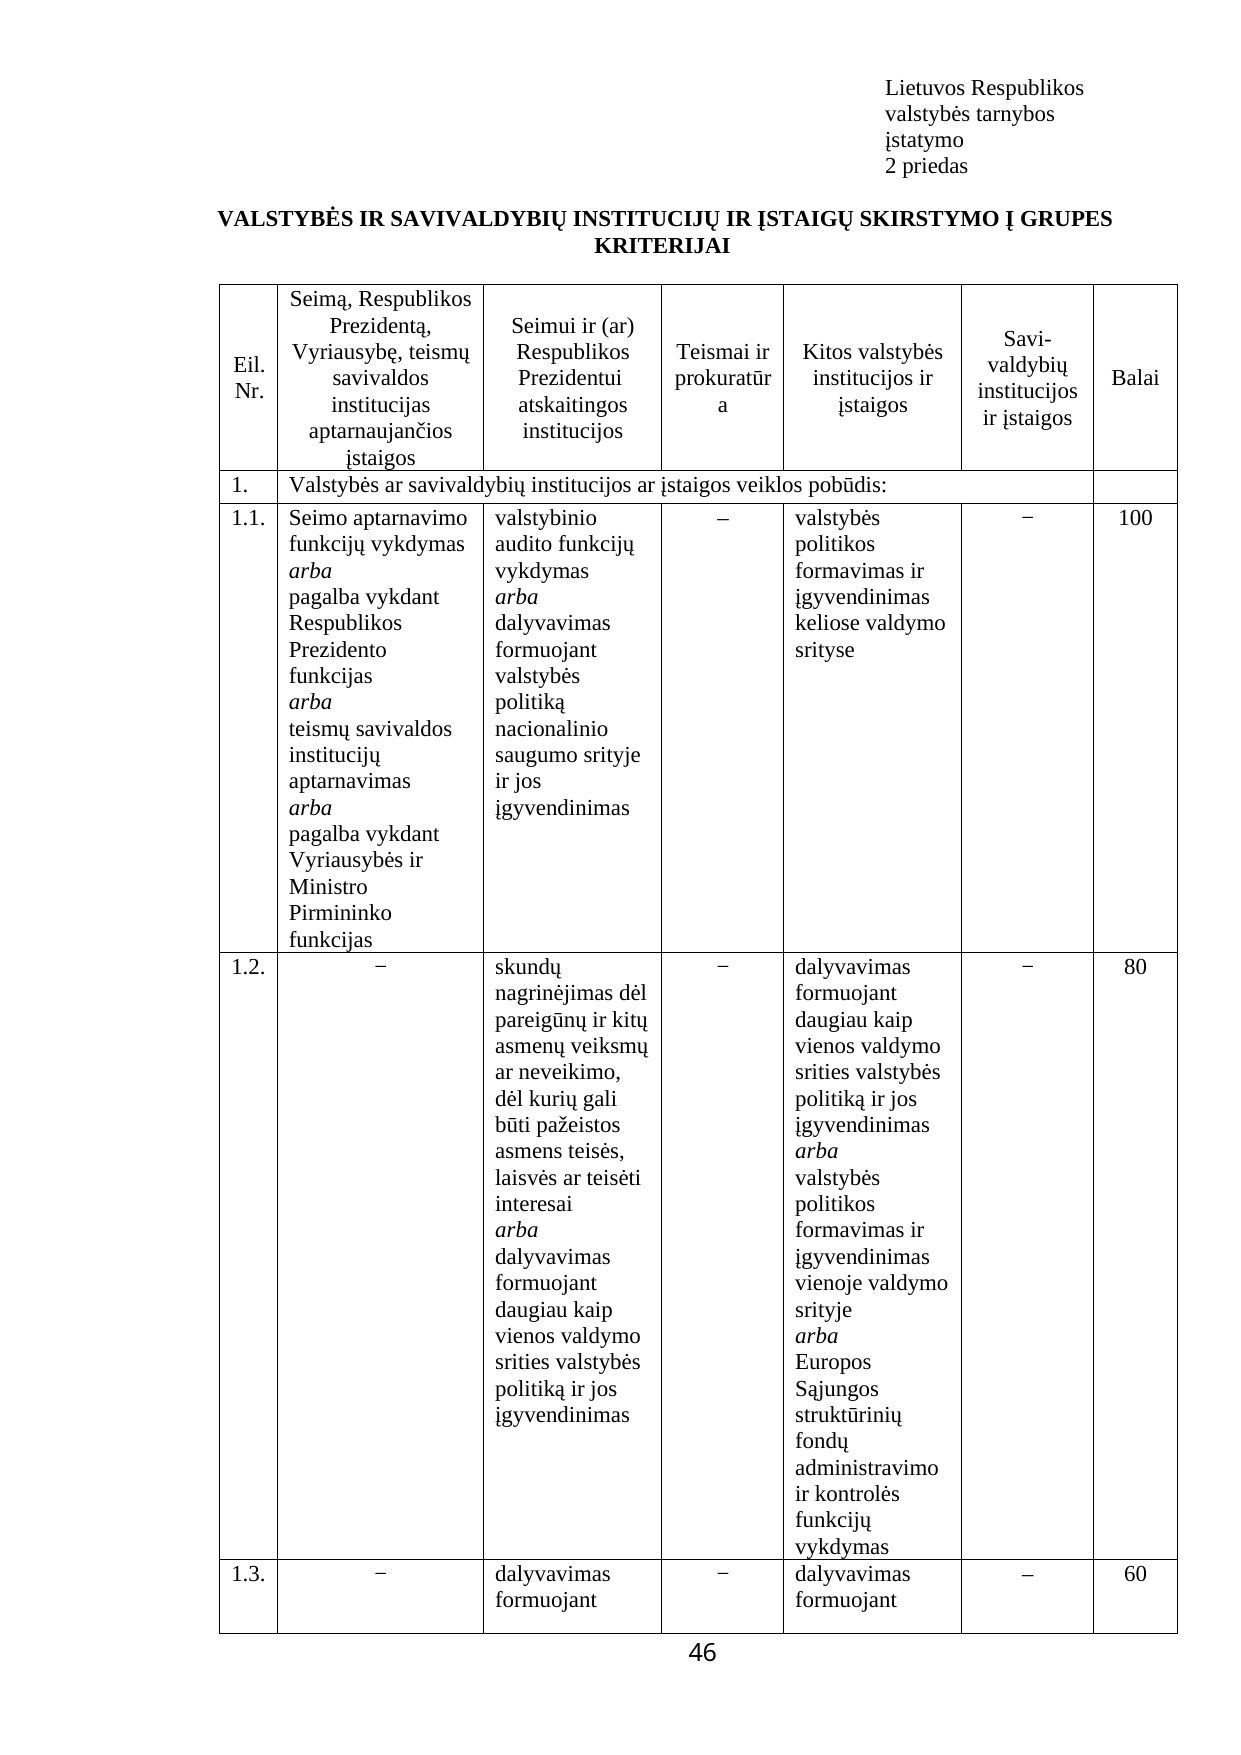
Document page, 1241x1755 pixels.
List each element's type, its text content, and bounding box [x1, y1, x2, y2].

table_cell – [662, 504, 783, 952]
table_cell Seimo aptarnavimo funkcijų vykdymas arba pagalba vykdant Respublikos Prezidento funkcijas arba teismų savivaldos institucijų aptarnavimas arba pagalba vykdant Vyriausybės ir Ministro Pirmininko funkcijas [278, 504, 483, 952]
table_cell dalyvavimas formuojant [784, 1560, 961, 1633]
table_cell − [962, 953, 1093, 1559]
table_cell Valstybės ar savivaldybių institucijos ar įstaigos veiklos pobūdis: [278, 471, 1093, 503]
table_cell − [278, 953, 483, 1559]
table_header Kitos valstybės institucijos ir įstaigos [784, 285, 961, 470]
text Valstybės ir savivaldybių institucijų ir įstaigų skirstymo į grupes kriterijai [210, 205, 1120, 258]
table_cell skundų nagrinėjimas dėl pareigūnų ir kitų asmenų veiksmų ar neveikimo, dėl kurių gali būti pažeistos asmens teisės, laisvės ar teisėti interesai arba dalyvavimas formuojant daugiau kaip vienos valdymo srities valstybės politiką ir jos įgyvendinimas [484, 953, 661, 1559]
table_cell valstybės politikos formavimas ir įgyvendinimas keliose valdymo srityse [784, 504, 961, 952]
table_cell − [278, 1560, 483, 1633]
table_header Seimui ir (ar) Respublikos Prezidentui atskaitingos institucijos [484, 285, 661, 470]
table_header Teismai ir prokuratūra [662, 285, 783, 470]
table_cell 1.2. [220, 953, 277, 1559]
table_cell – [962, 1560, 1093, 1633]
table_cell − [962, 504, 1093, 952]
text valstybės tarnybos įstatymo [885, 100, 1120, 153]
table_cell 1. [220, 471, 277, 503]
table_cell 100 [1094, 504, 1177, 952]
table_cell dalyvavimas formuojant [484, 1560, 661, 1633]
table_cell 80 [1094, 953, 1177, 1559]
table_cell − [662, 1560, 783, 1633]
table_header Balai [1094, 285, 1177, 470]
text Lietuvos Respublikos [885, 73, 1120, 100]
table_header Savi-valdybių institucijos ir įstaigos [962, 285, 1093, 470]
table_header Eil. Nr. [220, 285, 277, 470]
text 2 priedas [885, 153, 1120, 179]
table_header Seimą, Respublikos Prezidentą, Vyriausybę, teismų savivaldos institucijas aptarnaujančios įstaigos [278, 285, 483, 470]
table_cell − [662, 953, 783, 1559]
table_cell 1.3. [220, 1560, 277, 1633]
table_cell 1.1. [220, 504, 277, 952]
table_cell valstybinio audito funkcijų vykdymas arba dalyvavimas formuojant valstybės politiką nacionalinio saugumo srityje ir jos įgyvendinimas [484, 504, 661, 952]
table_cell dalyvavimas formuojant daugiau kaip vienos valdymo srities valstybės politiką ir jos įgyvendinimas arba valstybės politikos formavimas ir įgyvendinimas vienoje valdymo srityje arba Europos Sąjungos struktūrinių fondų administravimo ir kontrolės funkcijų vykdymas [784, 953, 961, 1559]
table_cell [1094, 471, 1177, 503]
table_cell 60 [1094, 1560, 1177, 1633]
